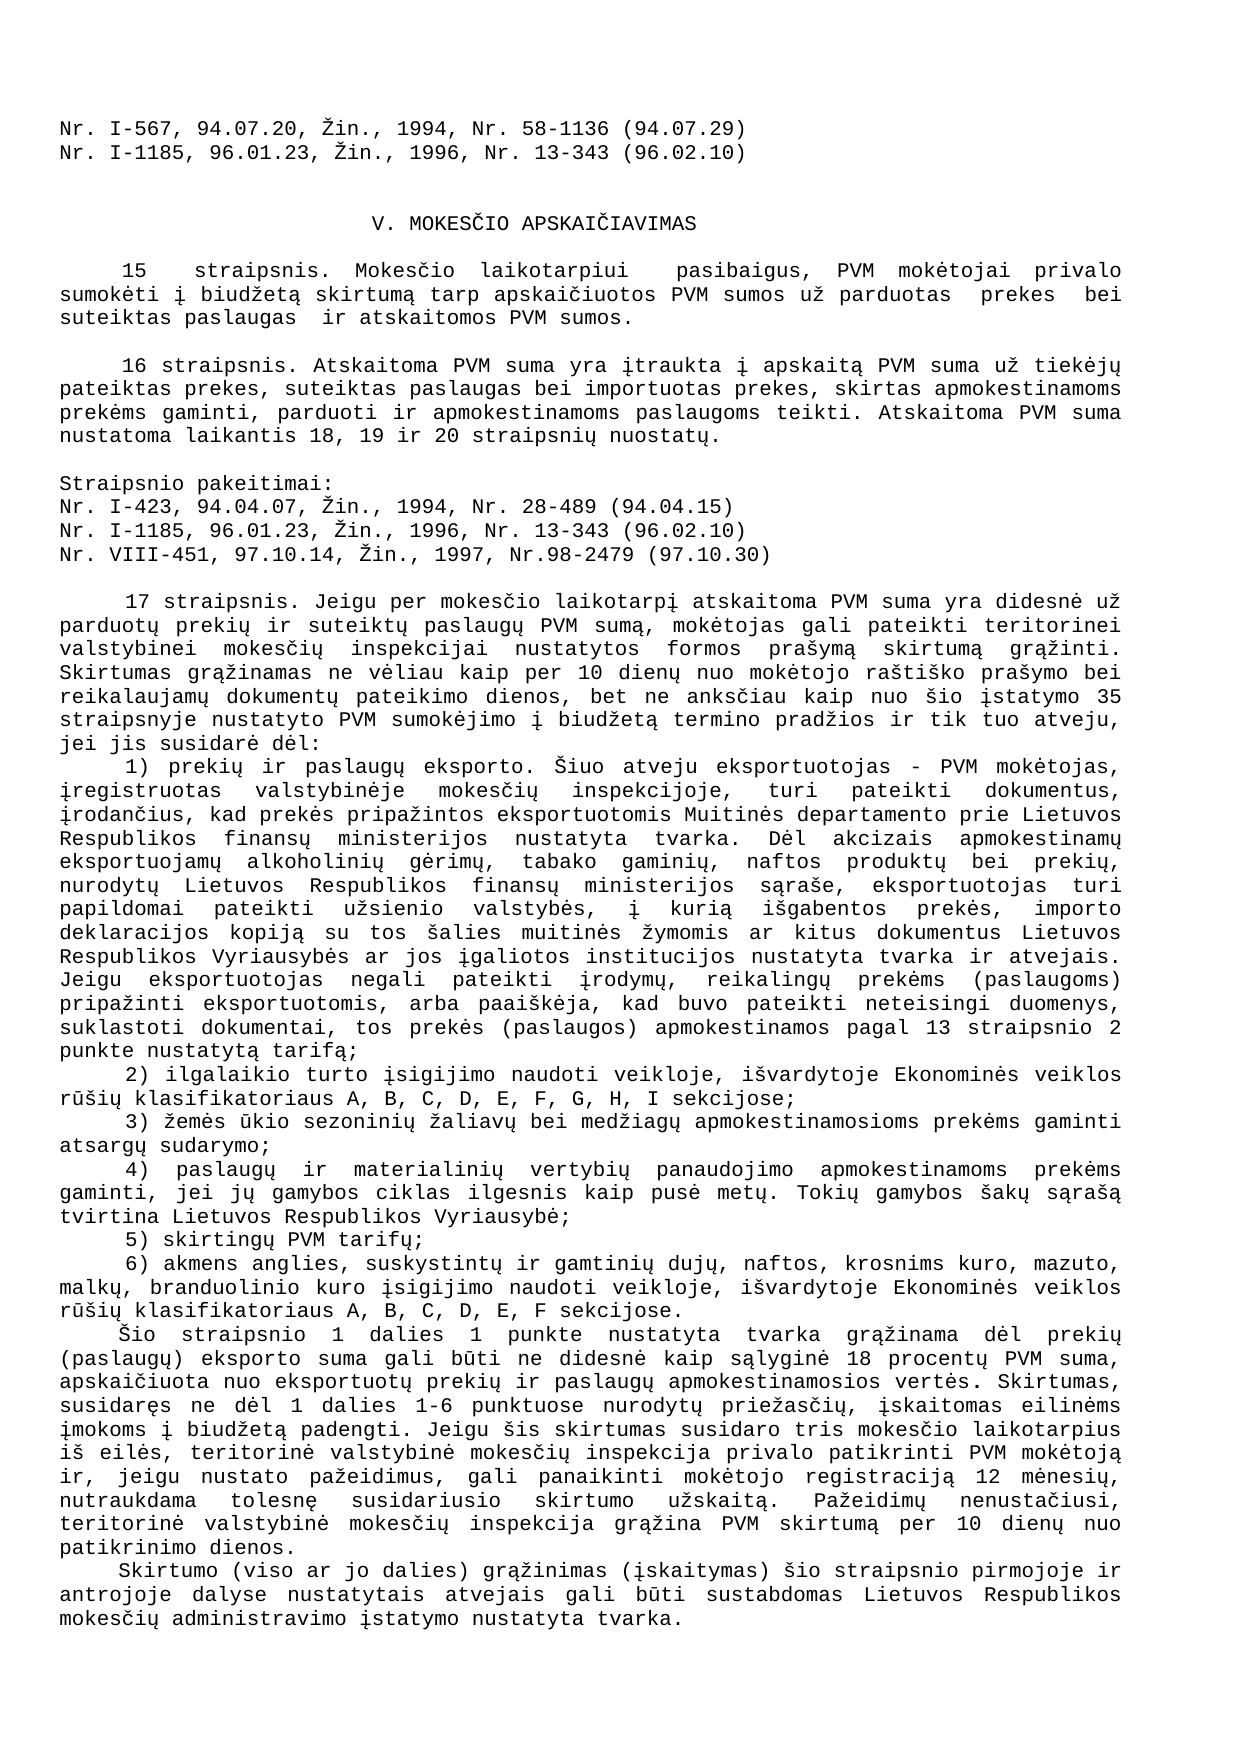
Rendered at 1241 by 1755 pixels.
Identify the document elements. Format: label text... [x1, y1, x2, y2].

text 1) prekių ir paslaugų eksporto. Šiuo atveju eksportuotojas - PVM mokėtojas, įregistruotas valstybinėje mokesčių inspekcijoje, turi pateikti dokumentus, įrodančius, kad prekės pripažintos eksportuotomis Muitinės departamento prie Lietuvos Respublikos finansų ministerijos nustatyta tvarka. Dėl akcizais apmokestinamų eksportuojamų alkoholinių gėrimų, tabako gaminių, naftos produktų bei prekių, nurodytų Lietuvos Respublikos finansų ministerijos sąraše, eksportuotojas turi papildomai pateikti užsienio valstybės, į kurią išgabentos prekės, importo deklaracijos kopiją su tos šalies muitinės žymomis ar kitus dokumentus Lietuvos Respublikos Vyriausybės ar jos įgaliotos institucijos nustatyta tvarka ir atvejais. Jeigu eksportuotojas negali pateikti įrodymų, reikalingų prekėms (paslaugoms) pripažinti eksportuotomis, arba paaiškėja, kad buvo pateikti neteisingi duomenys, suklastoti dokumentai, tos prekės (paslaugos) apmokestinamos pagal 13 straipsnio 2 punkte nustatytą tarifą; [59, 757, 1122, 1064]
text 2) ilgalaikio turto įsigijimo naudoti veikloje, išvardytoje Ekonominės veiklos rūšių klasifikatoriaus A, B, C, D, E, F, G, H, I sekcijose; [59, 1064, 1122, 1111]
text 3) žemės ūkio sezoninių žaliavų bei medžiagų apmokestinamosioms prekėms gaminti atsargų sudarymo; [59, 1111, 1122, 1158]
text 17 straipsnis. Jeigu per mokesčio laikotarpį atskaitoma PVM suma yra didesnė už parduotų prekių ir suteiktų paslaugų PVM sumą, mokėtojas gali pateikti teritorinei valstybinei mokesčių inspekcijai nustatytos formos prašymą skirtumą grąžinti. Skirtumas grąžinamas ne vėliau kaip per 10 dienų nuo mokėtojo raštiško prašymo bei reikalaujamų dokumentų pateikimo dienos, bet ne anksčiau kaip nuo šio įstatymo 35 straipsnyje nustatyto PVM sumokėjimo į biudžetą termino pradžios ir tik tuo atveju, jei jis susidarė dėl: [59, 591, 1122, 757]
text Nr. I-423, 94.04.07, Žin., 1994, Nr. 28-489 (94.04.15) [59, 496, 1122, 520]
text Straipsnio pakeitimai: [59, 473, 1122, 496]
text Nr. VIII-451, 97.10.14, Žin., 1997, Nr.98-2479 (97.10.30) [59, 544, 1122, 567]
text Skirtumo (viso ar jo dalies) grąžinimas (įskaitymas) šio straipsnio pirmojoje ir antrojoje dalyse nustatytais atvejais gali būti sustabdomas Lietuvos Respublikos mokesčių administravimo įstatymo nustatyta tvarka. [59, 1561, 1122, 1631]
text V. MOKESČIO APSKAIČIAVIMAS [59, 213, 1122, 236]
text 4) paslaugų ir materialinių vertybių panaudojimo apmokestinamoms prekėms gaminti, jei jų gamybos ciklas ilgesnis kaip pusė metų. Tokių gamybos šakų sąrašą tvirtina Lietuvos Respublikos Vyriausybė; [59, 1158, 1122, 1229]
text 16 straipsnis. Atskaitoma PVM suma yra įtraukta į apskaitą PVM suma už tiekėjų pateiktas prekes, suteiktas paslaugas bei importuotas prekes, skirtas apmokestinamoms prekėms gaminti, parduoti ir apmokestinamoms paslaugoms teikti. Atskaitoma PVM suma nustatoma laikantis 18, 19 ir 20 straipsnių nuostatų. [59, 354, 1122, 449]
text Nr. I-1185, 96.01.23, Žin., 1996, Nr. 13-343 (96.02.10) [59, 520, 1122, 544]
text 6) akmens anglies, suskystintų ir gamtinių dujų, naftos, krosnims kuro, mazuto, malkų, branduolinio kuro įsigijimo naudoti veikloje, išvardytoje Ekonominės veiklos rūšių klasifikatoriaus A, B, C, D, E, F sekcijose. [59, 1253, 1122, 1324]
text 15 straipsnis. Mokesčio laikotarpiui pasibaigus, PVM mokėtojai privalo sumokėti į biudžetą skirtumą tarp apskaičiuotos PVM sumos už parduotas prekes bei suteiktas paslaugas ir atskaitomos PVM sumos. [59, 260, 1122, 331]
text Šio straipsnio 1 dalies 1 punkte nustatyta tvarka grąžinama dėl prekių (paslaugų) eksporto suma gali būti ne didesnė kaip sąlyginė 18 procentų PVM suma, apskaičiuota nuo eksportuotų prekių ir paslaugų apmokestinamosios vertės. Skirtumas, susidaręs ne dėl 1 dalies 1-6 punktuose nurodytų priežasčių, įskaitomas eilinėms įmokoms į biudžetą padengti. Jeigu šis skirtumas susidaro tris mokesčio laikotarpius iš eilės, teritorinė valstybinė mokesčių inspekcija privalo patikrinti PVM mokėtoją ir, jeigu nustato pažeidimus, gali panaikinti mokėtojo registraciją 12 mėnesių, nutraukdama tolesnę susidariusio skirtumo užskaitą. Pažeidimų nenustačiusi, teritorinė valstybinė mokesčių inspekcija grąžina PVM skirtumą per 10 dienų nuo patikrinimo dienos. [59, 1324, 1122, 1561]
text Nr. I-1185, 96.01.23, Žin., 1996, Nr. 13-343 (96.02.10) [59, 142, 1122, 165]
text 5) skirtingų PVM tarifų; [59, 1229, 1122, 1253]
text Nr. I-567, 94.07.20, Žin., 1994, Nr. 58-1136 (94.07.29) [59, 118, 1122, 142]
